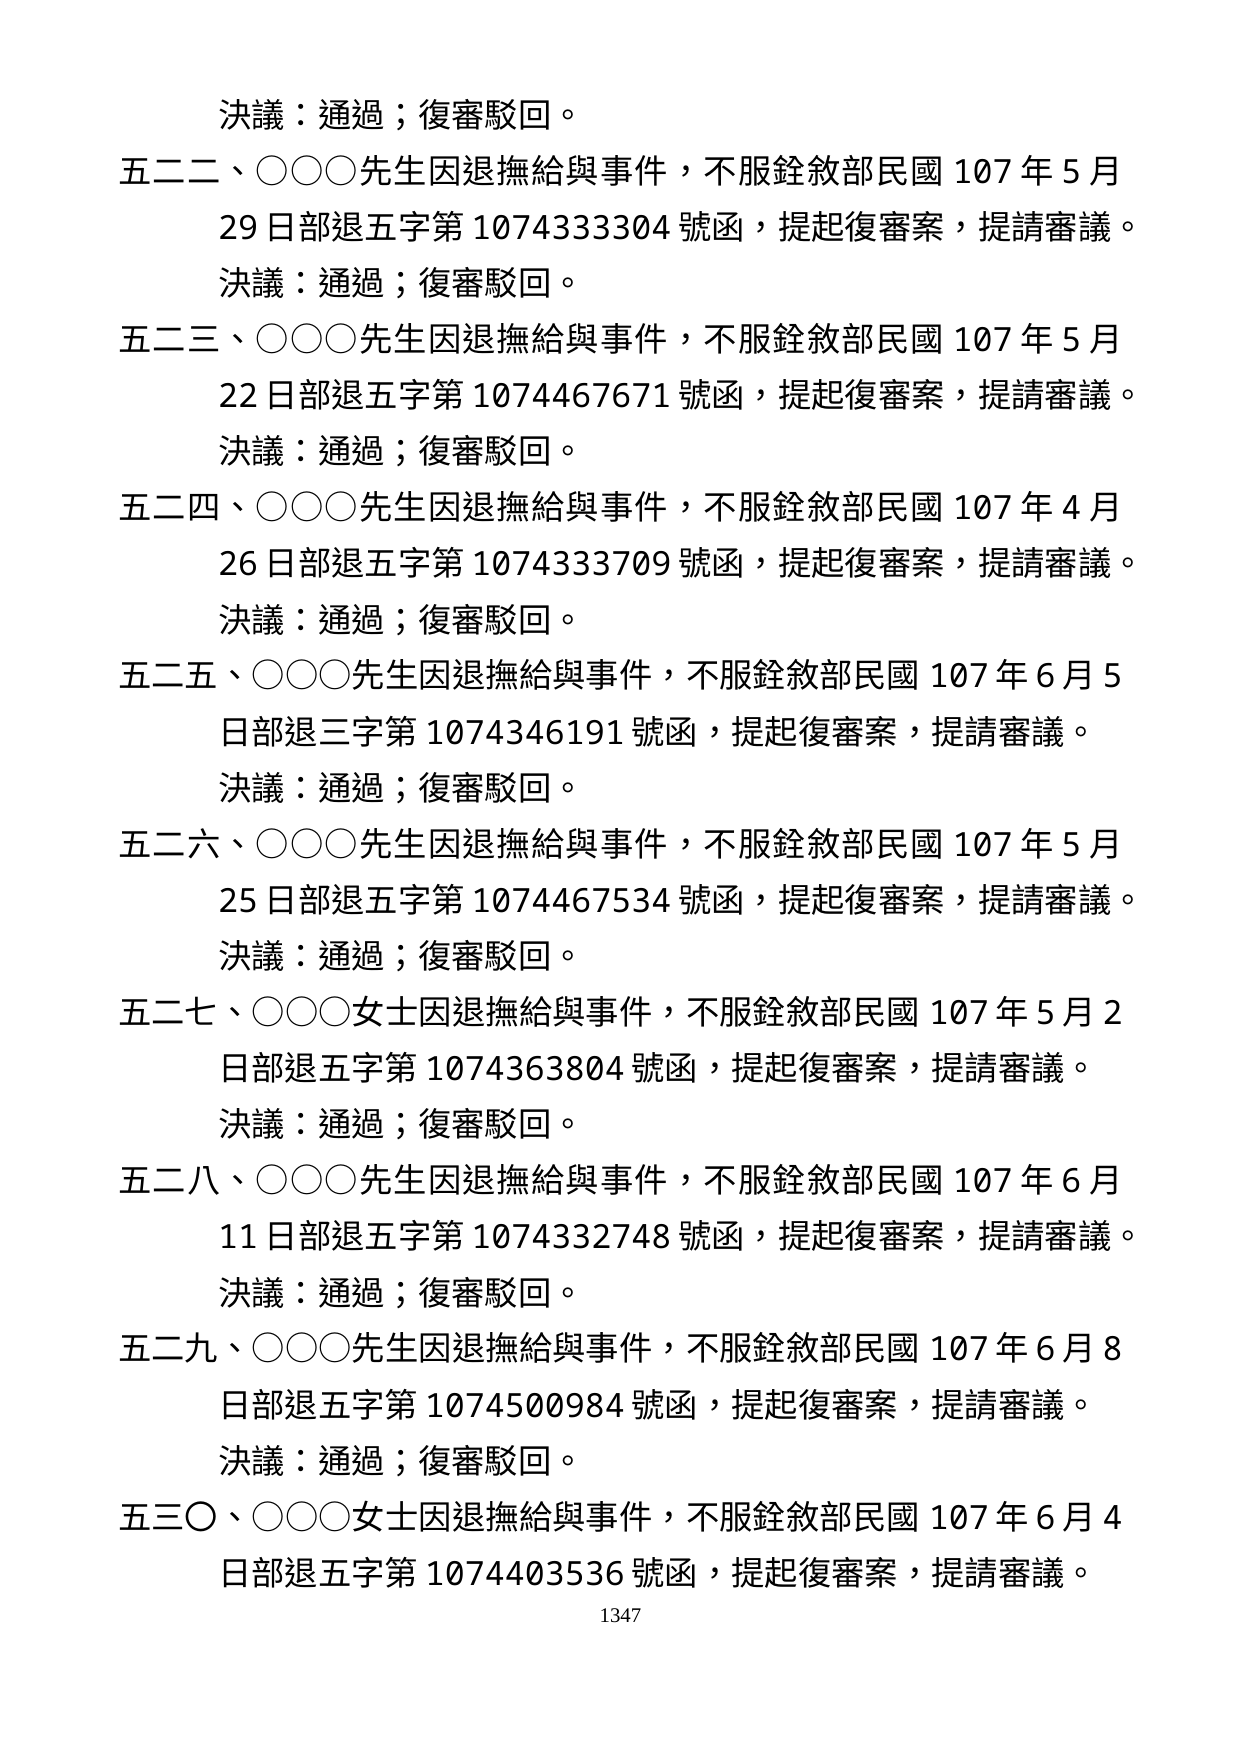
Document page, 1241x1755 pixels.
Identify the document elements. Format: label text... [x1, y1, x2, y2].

text 五二九、○○○先生因退撫給與事件，不服銓敘部民國107年6月8日部退五字第1074500984號函，提起復審案，提請審議。 [118, 1322, 1122, 1427]
text 五二七、○○○女士因退撫給與事件，不服銓敘部民國107年5月2日部退五字第1074363804號函，提起復審案，提請審議。 [118, 986, 1122, 1090]
text 五二二、○○○先生因退撫給與事件，不服銓敘部民國107年5月29日部退五字第1074333304號函，提起復審案，提請審議。 [118, 144, 1122, 249]
text 決議：通過；復審駁回。 [218, 1098, 1122, 1146]
text 決議：通過；復審駁回。 [218, 425, 1122, 473]
text 決議：通過；復審駁回。 [218, 930, 1122, 978]
text 五二三、○○○先生因退撫給與事件，不服銓敘部民國107年5月22日部退五字第1074467671號函，提起復審案，提請審議。 [118, 313, 1122, 417]
text 五二四、○○○先生因退撫給與事件，不服銓敘部民國107年4月26日部退五字第1074333709號函，提起復審案，提請審議。 [118, 481, 1122, 586]
text 決議：通過；復審駁回。 [218, 1434, 1122, 1483]
text 決議：通過；復審駁回。 [218, 257, 1122, 305]
text 五二五、○○○先生因退撫給與事件，不服銓敘部民國107年6月5日部退三字第1074346191號函，提起復審案，提請審議。 [118, 649, 1122, 754]
text 決議：通過；復審駁回。 [218, 89, 1122, 137]
text 決議：通過；復審駁回。 [218, 593, 1122, 642]
text 決議：通過；復審駁回。 [218, 762, 1122, 810]
text 五二六、○○○先生因退撫給與事件，不服銓敘部民國107年5月25日部退五字第1074467534號函，提起復審案，提請審議。 [118, 817, 1122, 922]
text 五三〇、○○○女士因退撫給與事件，不服銓敘部民國107年6月4日部退五字第1074403536號函，提起復審案，提請審議。 [118, 1490, 1122, 1595]
text 五二八、○○○先生因退撫給與事件，不服銓敘部民國107年6月11日部退五字第1074332748號函，提起復審案，提請審議。 [118, 1154, 1122, 1258]
text 決議：通過；復審駁回。 [218, 1266, 1122, 1314]
